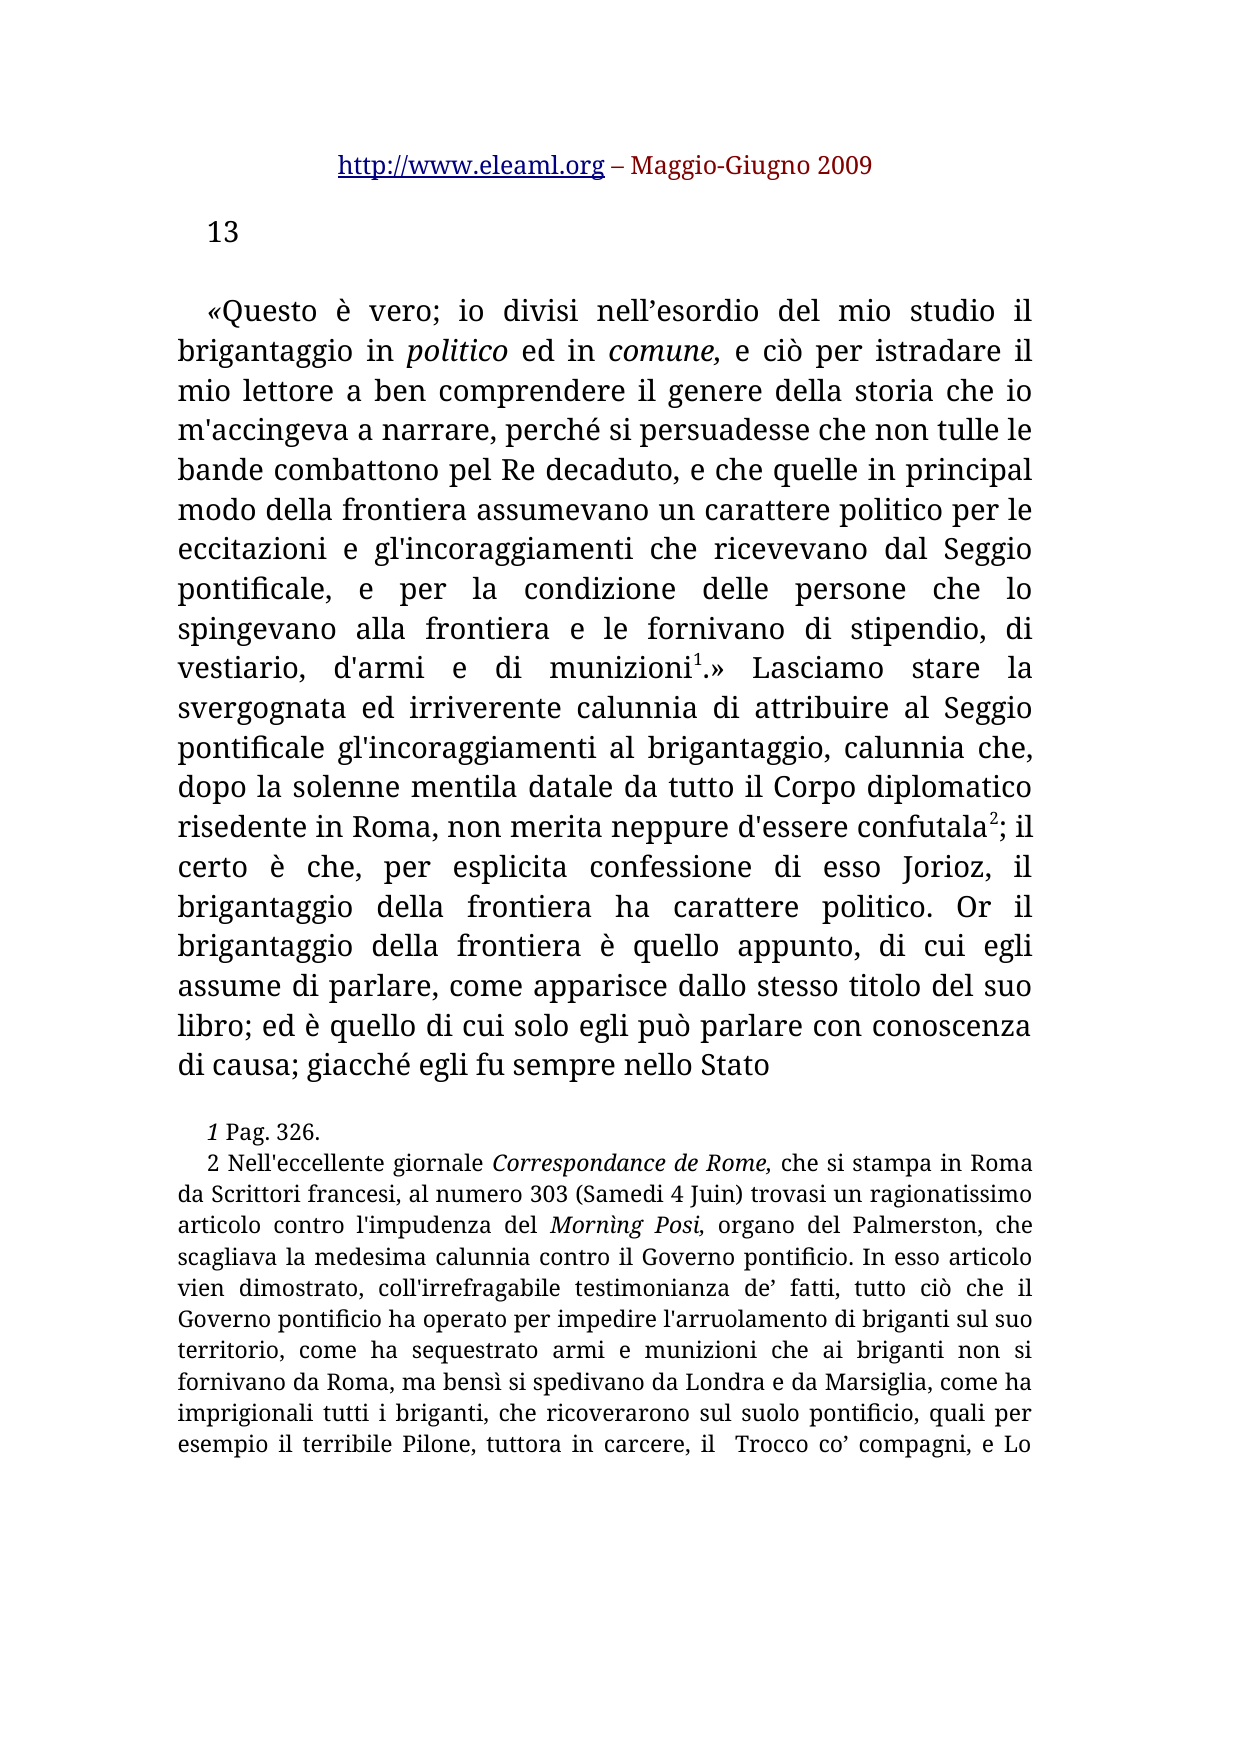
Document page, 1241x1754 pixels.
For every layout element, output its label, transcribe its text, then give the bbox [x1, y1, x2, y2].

text «Questo è vero; io divisi nell’esordio del mio studio il brigantaggio in politico ed in comune, e ciò per istradare il mio lettore a ben comprendere il genere della storia che io m'accingeva a narrare, perché si persuadesse che non tulle le bande combattono pel Re decaduto, e che quelle in principal modo della frontiera assumevano un carattere politico per le eccitazioni e gl'incoraggiamenti che ricevevano dal Seggio pontificale, e per la condizione delle persone che lo spingevano alla frontiera e le fornivano di stipendio, di vestiario, d'armi e di munizioni1.» Lasciamo stare la svergognata ed irriverente calunnia di attribuire al Seggio pontificale gl'incoraggiamenti al brigantaggio, calunnia che, dopo la solenne mentila datale da tutto il Corpo diplomatico risedente in Roma, non merita neppure d'essere confutala2; il certo è che, per esplicita confessione di esso Jorioz, il brigantaggio della frontiera ha carattere politico. Or il brigantaggio della frontiera è quello appunto, di cui egli assume di parlare, come apparisce dallo stesso titolo del suo libro; ed è quello di cui solo egli può parlare con conoscenza di causa; giacché egli fu sempre nello Stato [177, 291, 1033, 1084]
text 13 [177, 211, 1033, 251]
text 2 Nell'eccellente giornale Correspondance de Rome, che si stampa in Roma da Scrittori francesi, al numero 303 (Samedi 4 Juin) trovasi un ragionatissimo articolo contro l'impudenza del Mornìng Posi, organo del Palmerston, che scagliava la medesima calunnia contro il Governo pontificio. In esso articolo vien dimostrato, coll'irrefragabile testimonianza de’ fatti, tutto ciò che il Governo pontificio ha operato per impedire l'arruolamento di briganti sul suo territorio, come ha sequestrato armi e munizioni che ai briganti non si fornivano da Roma, ma bensì si spedivano da Londra e da Marsiglia, come ha imprigionali tutti i briganti, che ricoverarono sul suolo pontificio, quali per esempio il terribile Pilone, tuttora in carcere, il Trocco co’ compagni, e Lo [177, 1147, 1033, 1459]
text 1 Pag. 326. [177, 1116, 1033, 1147]
